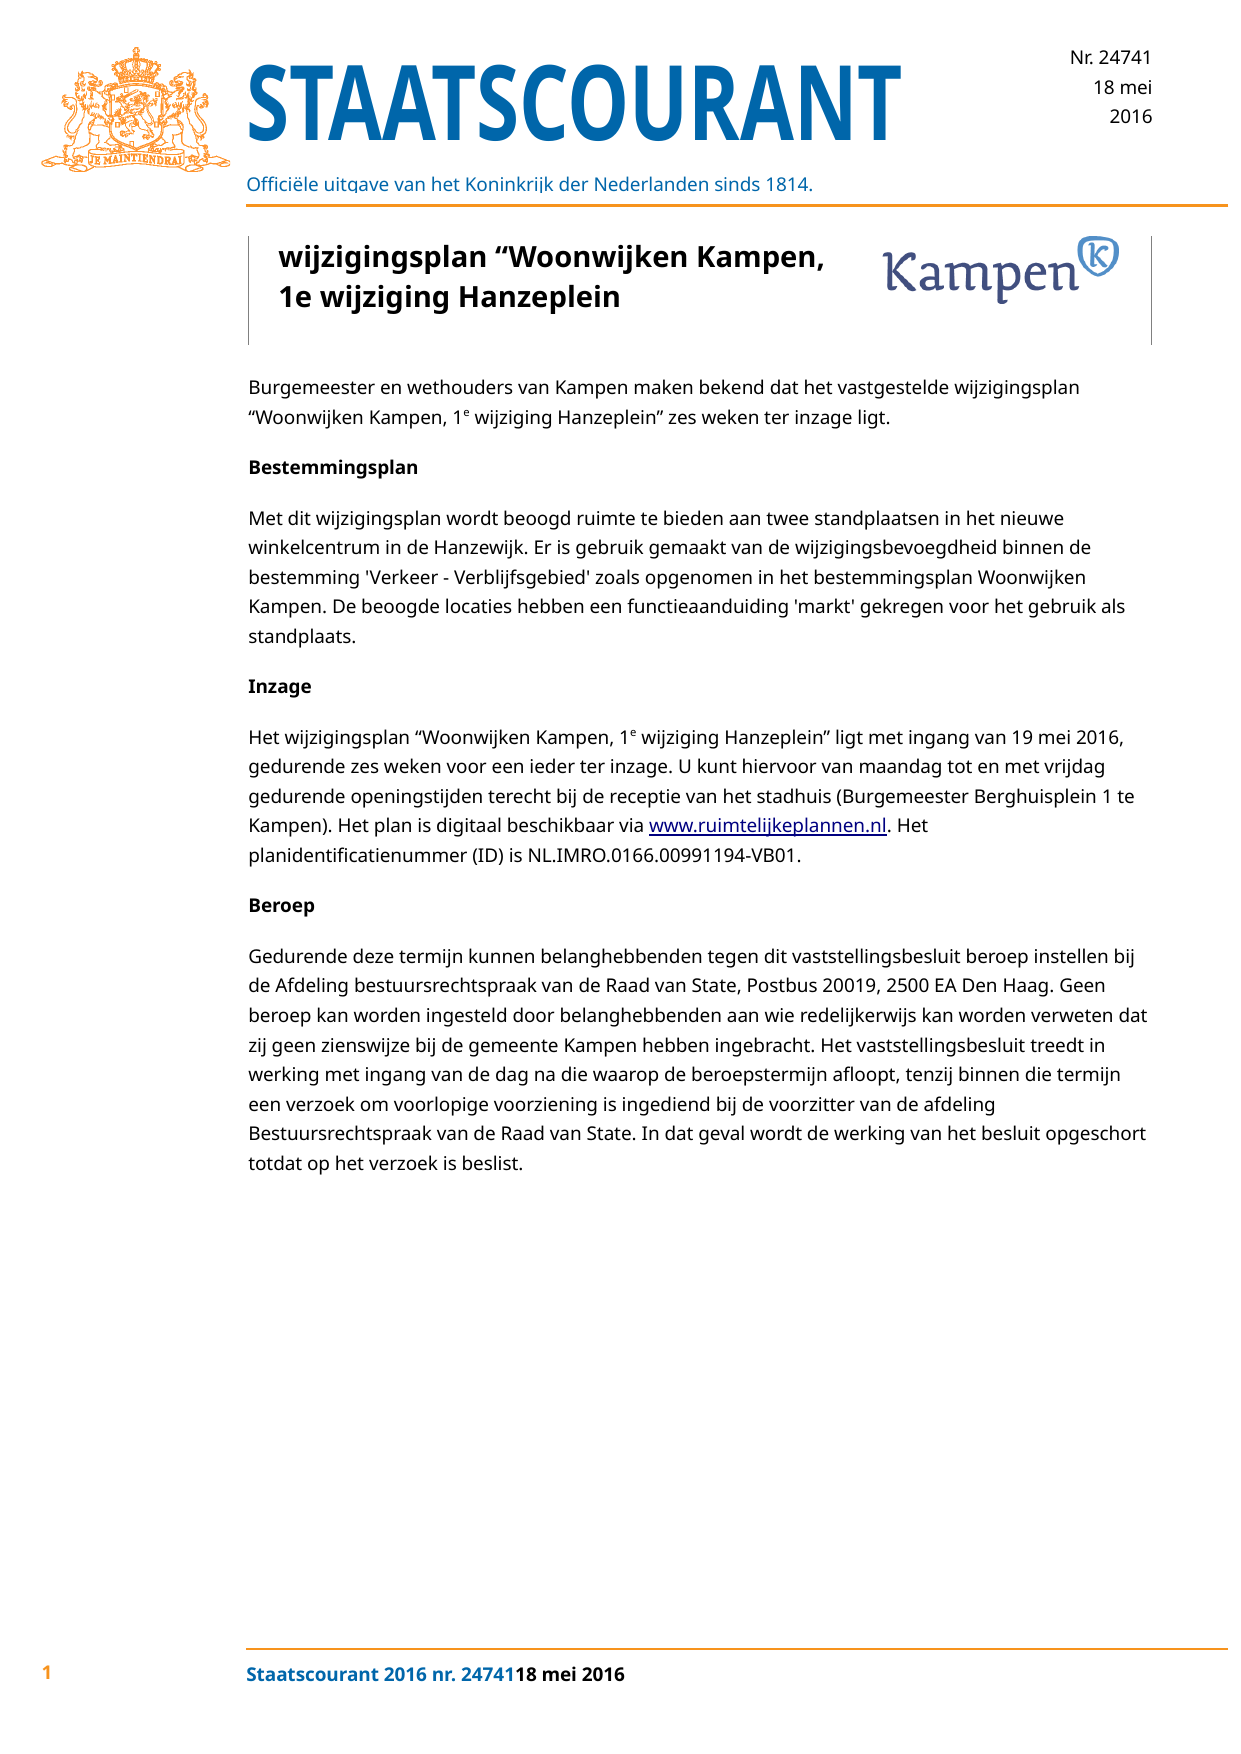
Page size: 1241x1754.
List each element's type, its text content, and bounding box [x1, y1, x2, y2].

text Het wijzigingsplan “Woonwijken Kampen, 1e wijziging Hanzeplein” ligt met ingang van 19 mei 2016, gedurende zes weken voor een ieder ter inzage. U kunt hiervoor van maandag tot en met vrijdag gedurende openingstijden terecht bij de receptie van het stadhuis (Burgemeester Berghuisplein 1 te Kampen). Het plan is digitaal beschikbaar via www.ruimtelijkeplannen.nl. Het planidentificatienummer (ID) is NL.IMRO.0166.00991194-VB01. [248, 724, 1152, 868]
picture [882, 236, 1119, 304]
table_header [850, 236, 882, 303]
text Beroep [248, 893, 1152, 918]
text Burgemeester en wethouders van Kampen maken bekend dat het vastgestelde wijzigingsplan “Woonwijken Kampen, 1e wijziging Hanzeplein” zes weken ter inzage ligt. [248, 374, 1152, 429]
table_header [1119, 236, 1151, 303]
text Inzage [248, 673, 1152, 699]
text Met dit wijzigingsplan wordt beoogd ruimte te bieden aan twee standplaatsen in het nieuwe winkelcentrum in de Hanzewijk. Er is gebruik gemaakt van de wijzigingsbevoegdheid binnen de bestemming 'Verkeer - Verblijfsgebied' zoals opgenomen in het bestemmingsplan Woonwijken Kampen. De beoogde locaties hebben een functieaanduiding 'markt' gekregen voor het gebruik als standplaats. [248, 505, 1152, 649]
text Gedurende deze termijn kunnen belanghebbenden tegen dit vaststellingsbesluit beroep instellen bij de Afdeling bestuursrechtspraak van de Raad van State, Postbus 20019, 2500 EA Den Haag. Geen beroep kan worden ingesteld door belanghebbenden aan wie redelijkerwijs kan worden verweten dat zij geen zienswijze bij de gemeente Kampen hebben ingebracht. Het vaststellingsbesluit treedt in werking met ingang van de dag na die waarop de beroepstermijn afloopt, tenzij binnen die termijn een verzoek om voorlopige voorziening is ingediend bij de voorzitter van de afdeling Bestuursrechtspraak van de Raad van State. In dat geval wordt de werking van het besluit opgeschort totdat op het verzoek is beslist. [248, 943, 1152, 1176]
table_header wijzigingsplan “Woonwijken Kampen, 1e wijziging Hanzeplein [249, 236, 850, 345]
text Bestemmingsplan [248, 454, 1152, 480]
picture [41, 47, 231, 172]
table_header [850, 304, 1151, 345]
